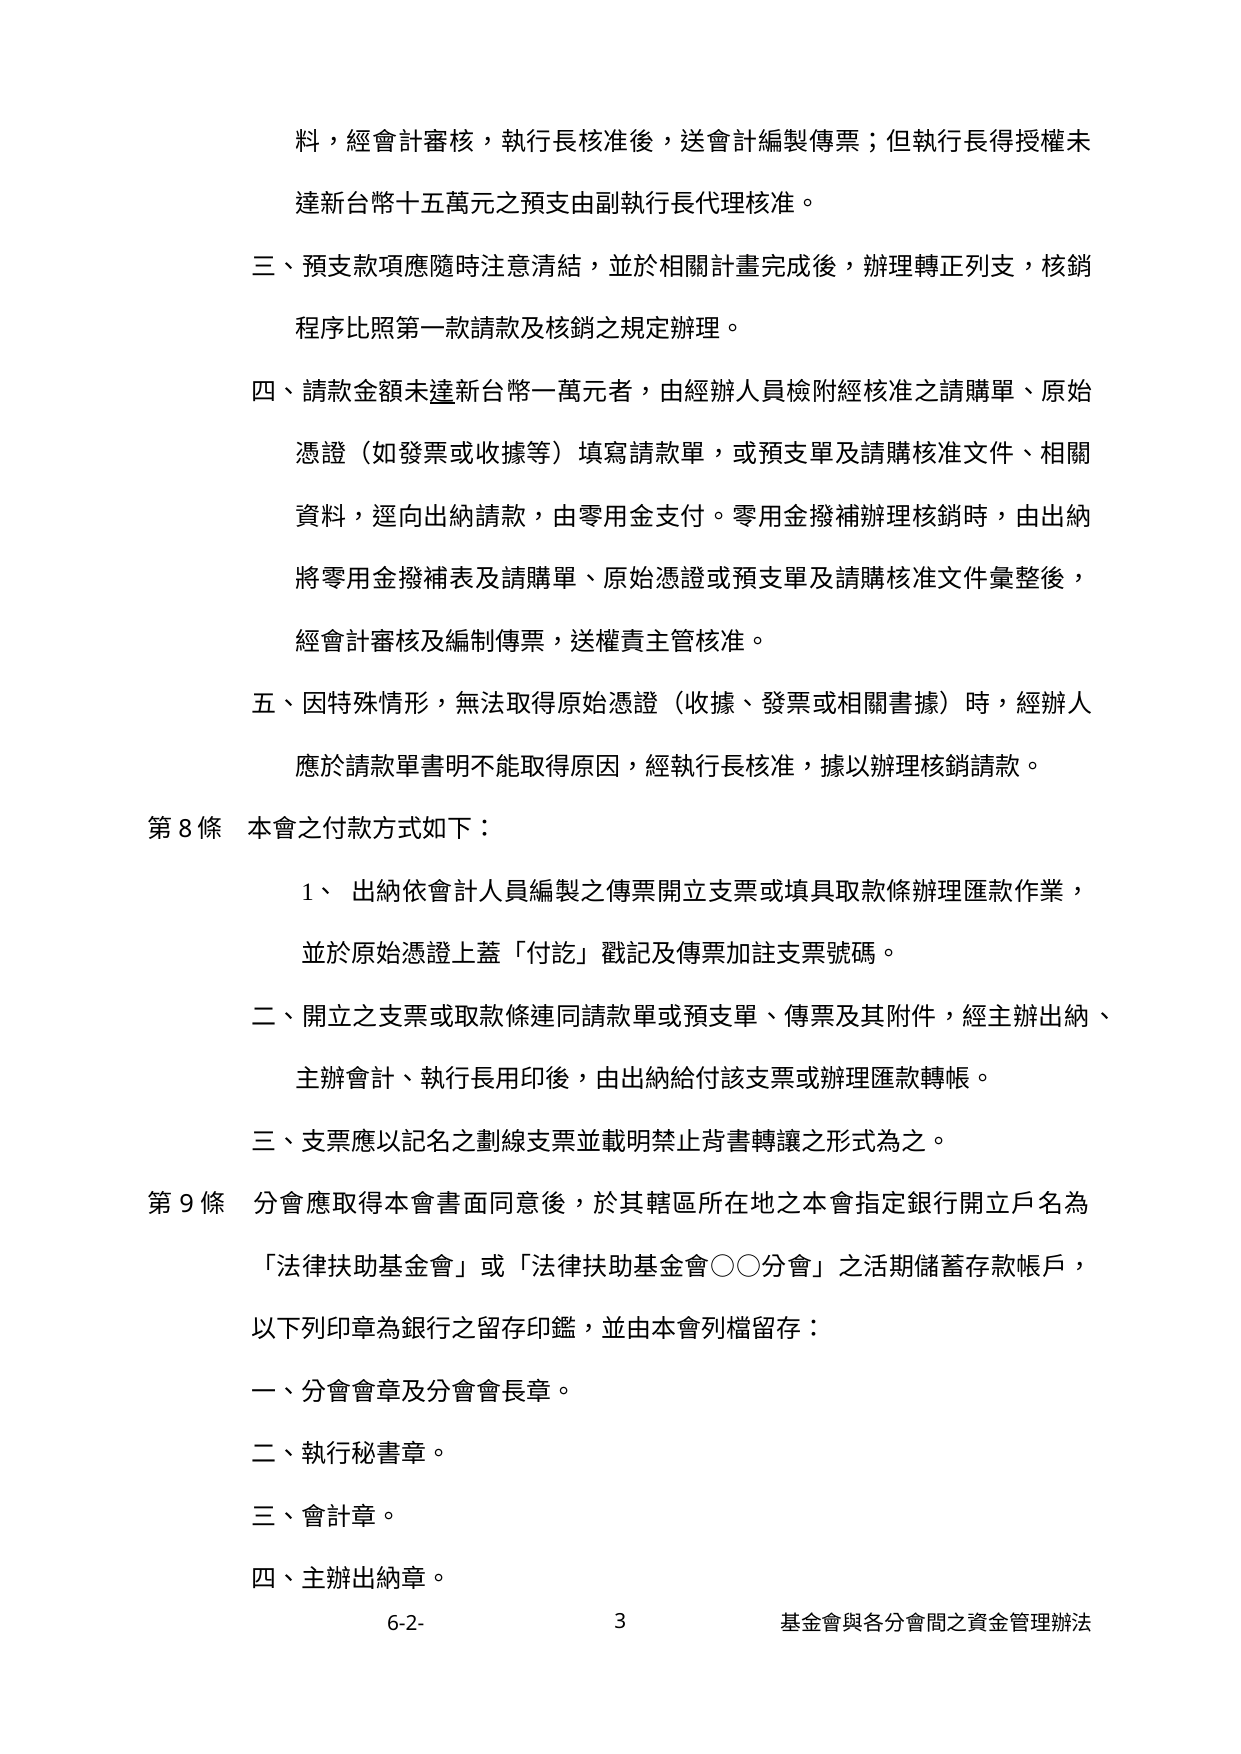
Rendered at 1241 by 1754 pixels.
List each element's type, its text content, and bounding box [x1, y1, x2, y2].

text 三、支票應以記名之劃線支票並載明禁止背書轉讓之形式為之。 [251, 1097, 1092, 1160]
text 四、請款金額未達新台幣一萬元者，由經辦人員檢附經核准之請購單、原始憑證（如發票或收據等）填寫請款單，或預支單及請購核准文件、相關資料，逕向出納請款，由零用金支付。零用金撥補辦理核銷時，由出納將零用金撥補表及請購單、原始憑證或預支單及請購核准文件彙整後，經會計審核及編制傳票，送權責主管核准。 [251, 347, 1092, 660]
text 一、分會會章及分會會長章。 [251, 1347, 1092, 1410]
text 五、因特殊情形，無法取得原始憑證（收據、發票或相關書據）時，經辦人應於請款單書明不能取得原因，經執行長核准，據以辦理核銷請款。 [251, 660, 1092, 785]
text 二、執行秘書章。 [251, 1410, 1092, 1472]
text 三、預支款項應隨時注意清結，並於相關計畫完成後，辦理轉正列支，核銷程序比照第一款請款及核銷之規定辦理。 [251, 222, 1092, 347]
text 料，經會計審核，執行長核准後，送會計編製傳票；但執行長得授權未達新台幣十五萬元之預支由副執行長代理核准。 [251, 97, 1092, 222]
text 第9條 分會應取得本會書面同意後，於其轄區所在地之本會指定銀行開立戶名為「法律扶助基金會」或「法律扶助基金會○○分會」之活期儲蓄存款帳戶，以下列印章為銀行之留存印鑑，並由本會列檔留存： [148, 1160, 1092, 1347]
text 四、主辦出納章。 [251, 1535, 1092, 1597]
text 第8條 本會之付款方式如下： [148, 785, 1092, 847]
list 出納依會計人員編製之傳票開立支票或填具取款條辦理匯款作業，並於原始憑證上蓋「付訖」戳記及傳票加註支票號碼。 [301, 847, 1092, 972]
text 二、開立之支票或取款條連同請款單或預支單、傳票及其附件，經主辦出納、主辦會計、執行長用印後，由出納給付該支票或辦理匯款轉帳。 [251, 972, 1092, 1097]
text 三、會計章。 [251, 1472, 1092, 1535]
